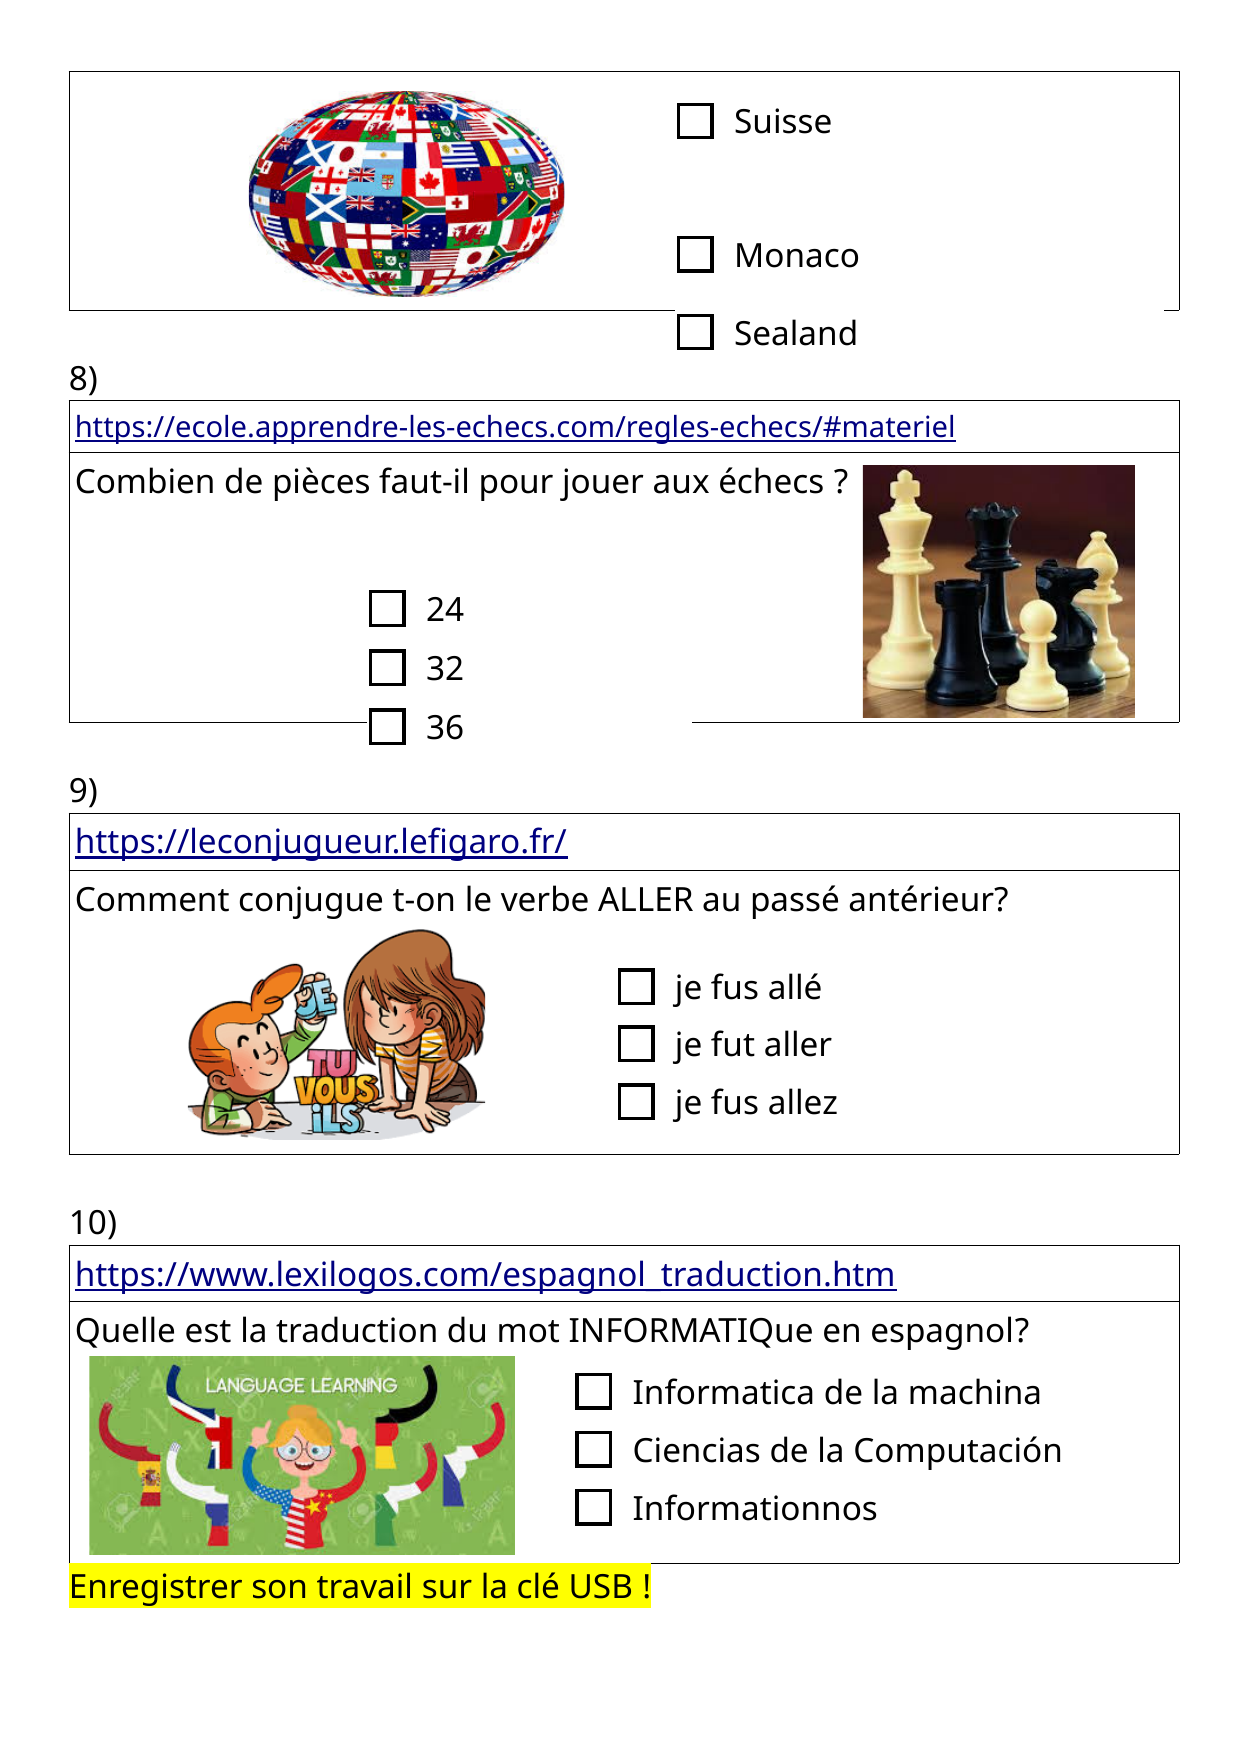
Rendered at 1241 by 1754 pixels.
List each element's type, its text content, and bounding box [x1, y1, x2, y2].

picture [187, 927, 486, 1140]
table_header https://leconjugueur.lefigaro.fr/ [70, 814, 1179, 869]
table_cell Comment conjugue t-on le verbe ALLER au passé antérieur? [70, 928, 1179, 1153]
table_header https://ecole.apprendre-les-echecs.com/regles-echecs/#materiel [70, 401, 1179, 452]
picture [862, 465, 1135, 718]
picture [248, 91, 565, 297]
picture [89, 1356, 515, 1555]
table_cell [70, 718, 367, 722]
table_cell Quelle est la traduction du mot INFORMATIQue en espagnol? [70, 1302, 1179, 1563]
table_cell Quel est le plus petit pays au monde avec moins de 10 habitants? [70, 72, 1179, 309]
table_cell Comment conjugue t-on le verbe ALLER au passé antérieur? [70, 871, 1179, 927]
text 10) [69, 1199, 1179, 1244]
text 8) [69, 355, 1179, 400]
table_cell [692, 718, 1179, 722]
table_header https://www.lexilogos.com/espagnol_traduction.htm [70, 1246, 1179, 1301]
text 9) [69, 767, 1179, 812]
text Enregistrer son travail sur la clé USB ! [69, 1564, 1179, 1608]
table_cell Combien de pièces faut-il pour jouer aux échecs ? [70, 453, 1179, 717]
